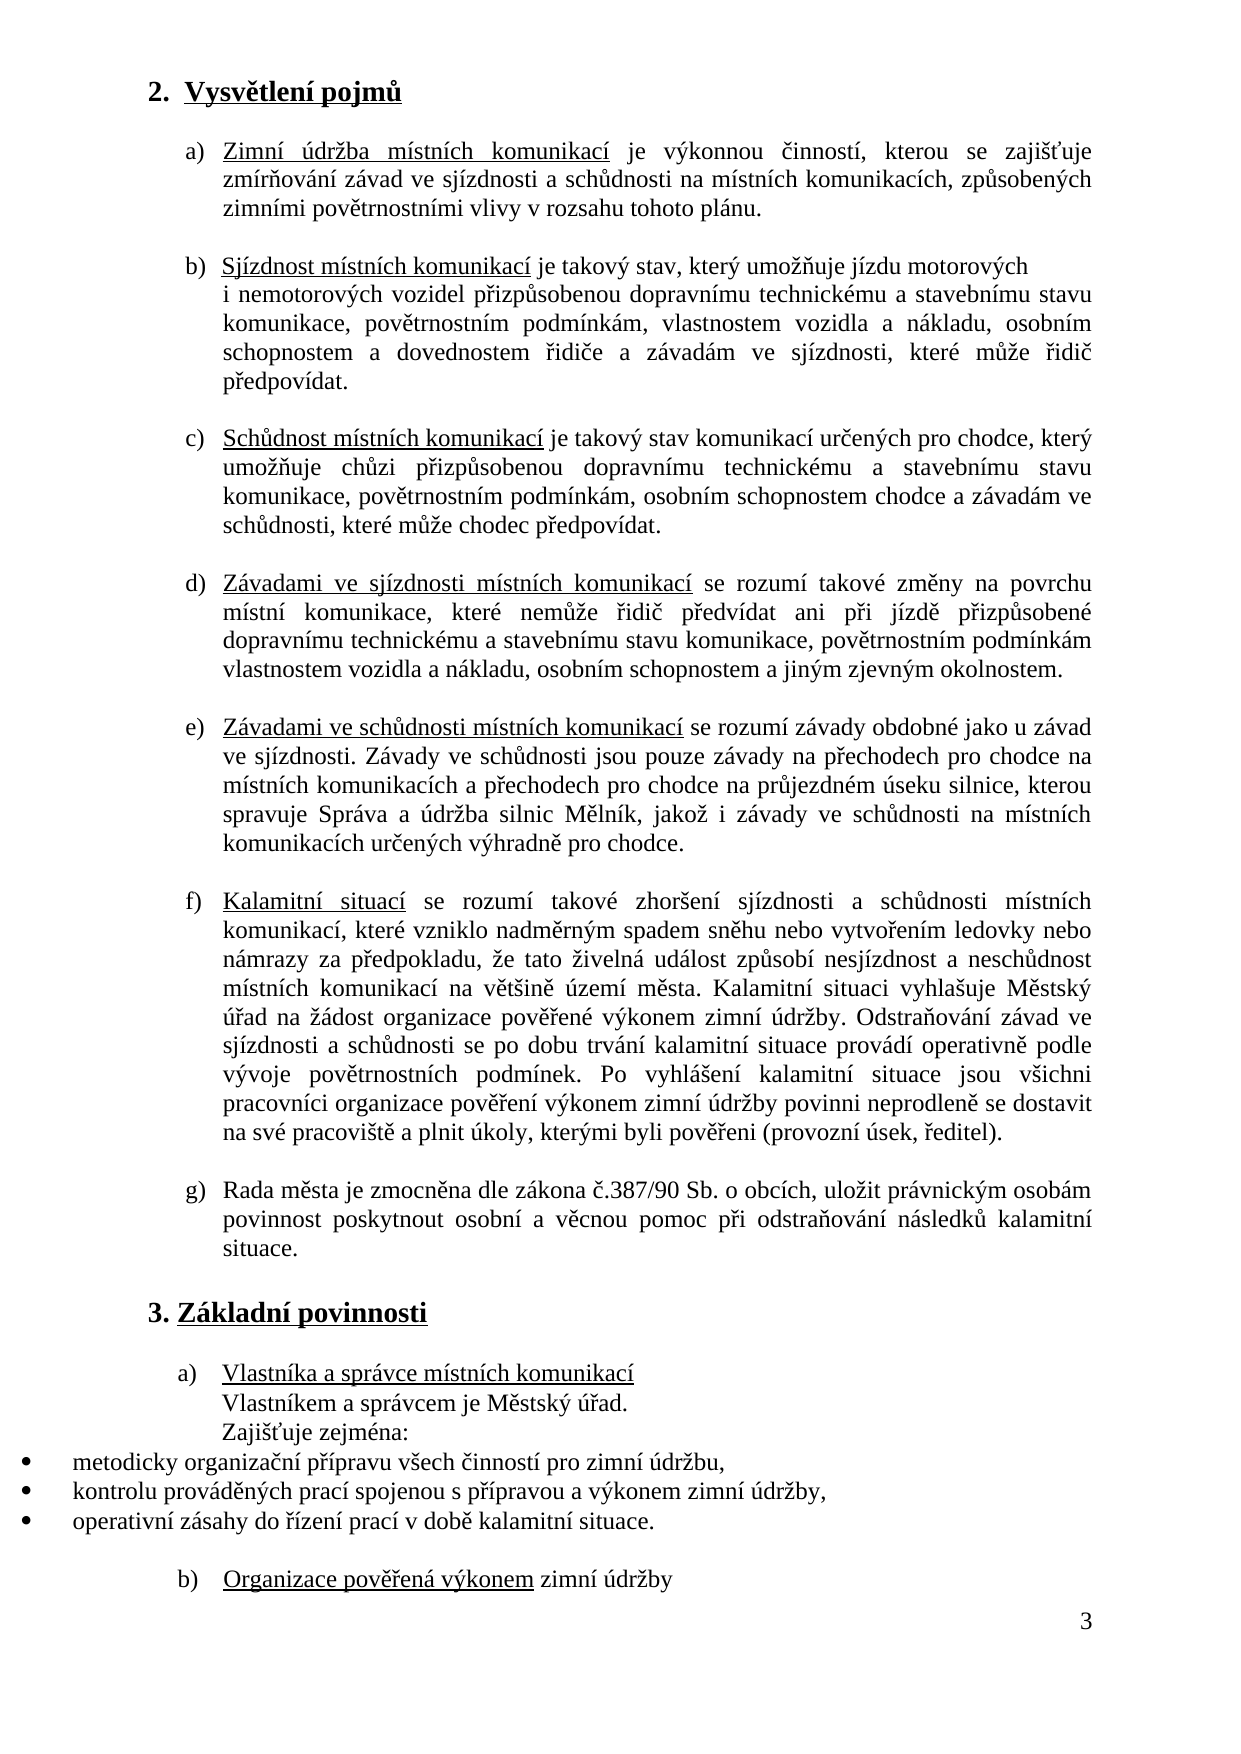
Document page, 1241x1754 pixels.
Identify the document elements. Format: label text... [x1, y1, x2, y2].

text Vlastníkem a správcem je Městský úřad. [221, 1387, 1093, 1417]
text 3. Základní povinnosti [148, 1296, 1093, 1329]
text 2. Vysvětlení pojmů [148, 74, 1093, 107]
list metodicky organizační přípravu všech činností pro zimní údržbu, [22, 1446, 1093, 1476]
list Rada města je zmocněna dle zákona č.387/90 Sb. o obcích, uložit právnickým osobám povinnost poskytnout osobní a věcnou pomoc při odstraňování následků kalamitní situace. [185, 1175, 1093, 1262]
list kontrolu prováděných prací spojenou s přípravou a výkonem zimní údržby, [22, 1476, 1093, 1505]
text b) Organizace pověřená výkonem zimní údržby [148, 1564, 1093, 1593]
list Schůdnost místních komunikací je takový stav komunikací určených pro chodce, který umožňuje chůzi přizpůsobenou dopravnímu technickému a stavebnímu stavu komunikace, povětrnostním podmínkám, osobním schopnostem chodce a závadám ve schůdnosti, které může chodec předpovídat. [185, 423, 1093, 539]
list Zimní údržba místních komunikací je výkonnou činností, kterou se zajišťuje zmírňování závad ve sjízdnosti a schůdnosti na místních komunikacích, způsobených zimními povětrnostními vlivy v rozsahu tohoto plánu. [185, 136, 1093, 222]
text i nemotorových vozidel přizpůsobenou dopravnímu technickému a stavebnímu stavu komunikace, povětrnostním podmínkám, vlastnostem vozidla a nákladu, osobním schopnostem a dovednostem řidiče a závadám ve sjízdnosti, které může řidič předpovídat. [223, 279, 1093, 394]
list Kalamitní situací se rozumí takové zhoršení sjízdnosti a schůdnosti místních komunikací, které vzniklo nadměrným spadem sněhu nebo vytvořením ledovky nebo námrazy za předpokladu, že tato živelná událost způsobí nesjízdnost a neschůdnost místních komunikací na většině území města. Kalamitní situaci vyhlašuje Městský úřad na žádost organizace pověřené výkonem zimní údržby. Odstraňování závad ve sjízdnosti a schůdnosti se po dobu trvání kalamitní situace provádí operativně podle vývoje povětrnostních podmínek. Po vyhlášení kalamitní situace jsou všichni pracovníci organizace pověření výkonem zimní údržby povinni neprodleně se dostavit na své pracoviště a plnit úkoly, kterými byli pověřeni (provozní úsek, ředitel). [185, 886, 1093, 1146]
list Sjízdnost místních komunikací je takový stav, který umožňuje jízdu motorových [185, 251, 1093, 279]
list Závadami ve schůdnosti místních komunikací se rozumí závady obdobné jako u závad ve sjízdnosti. Závady ve schůdnosti jsou pouze závady na přechodech pro chodce na místních komunikacích a přechodech pro chodce na průjezdném úseku silnice, kterou spravuje Správa a údržba silnic Mělník, jakož i závady ve schůdnosti na místních komunikacích určených výhradně pro chodce. [185, 712, 1093, 857]
text a) Vlastníka a správce místních komunikací [148, 1358, 1093, 1387]
list Závadami ve sjízdnosti místních komunikací se rozumí takové změny na povrchu místní komunikace, které nemůže řidič předvídat ani při jízdě přizpůsobené dopravnímu technickému a stavebnímu stavu komunikace, povětrnostním podmínkám vlastnostem vozidla a nákladu, osobním schopnostem a jiným zjevným okolnostem. [185, 568, 1093, 683]
list operativní zásahy do řízení prací v době kalamitní situace. [22, 1505, 1093, 1535]
text Zajišťuje zejména: [221, 1417, 1093, 1446]
